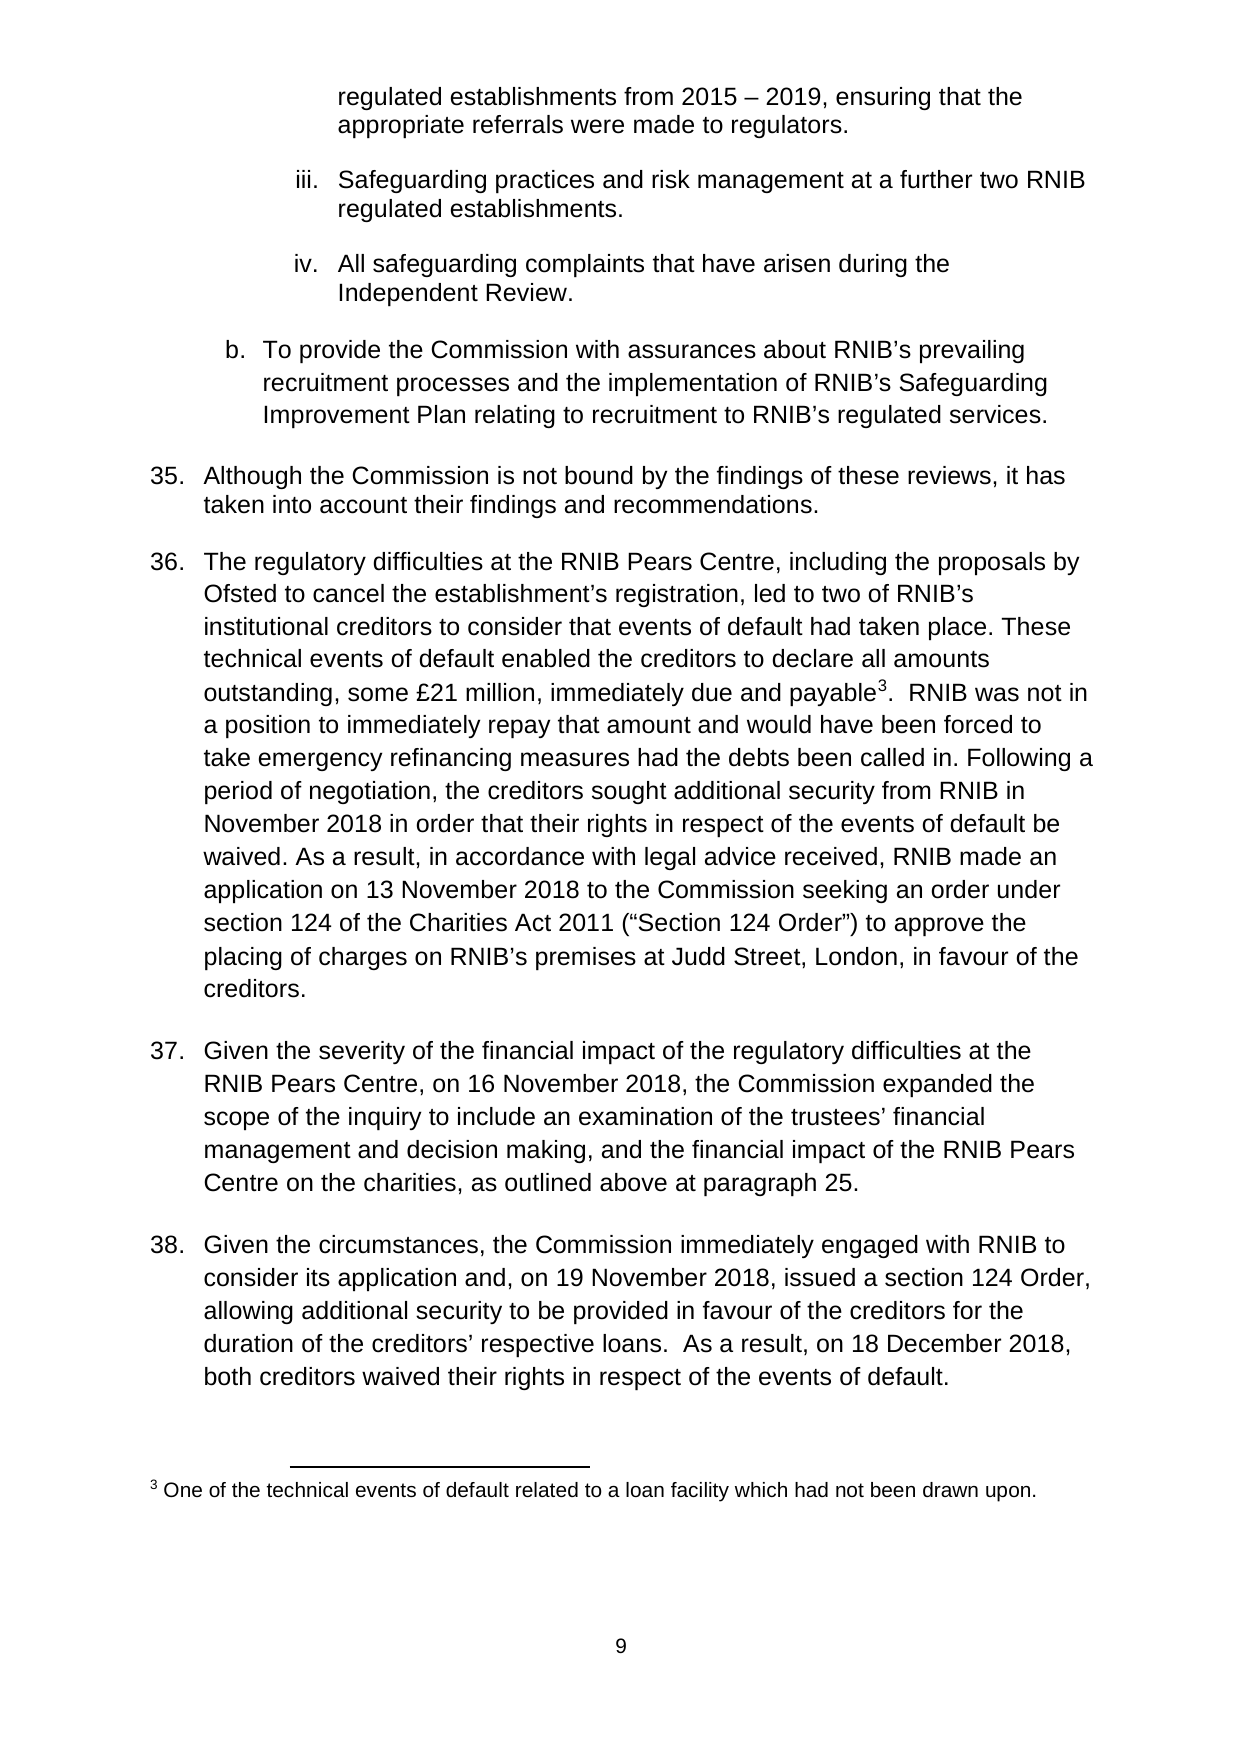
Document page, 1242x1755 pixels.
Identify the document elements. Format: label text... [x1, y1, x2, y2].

text 37. Given the severity of the financial impact of the regulatory difficulties at the RNIB Pears Centre, on 16 November 2018, the Commission expanded the scope of the inquiry to include an examination of the trustees’ financial management and decision making, and the financial impact of the RNIB Pears Centre on the charities, as outlined above at paragraph 25. [150, 1036, 1075, 1197]
text 35. Although the Commission is not bound by the findings of these reviews, it has taken into account their findings and recommendations. [150, 461, 1067, 518]
text regulated establishments from 2015 – 2019, ensuring that the appropriate referrals were made to regulators. [337, 81, 1024, 139]
text 38. Given the circumstances, the Commission immediately engaged with RNIB to consider its application and, on 19 November 2018, issued a section 124 Order, allowing additional security to be provided in favour of the creditors for the duration of the creditors’ respective loans. As a result, on 18 December 2018, both creditors waived their rights in respect of the events of default. [150, 1230, 1092, 1391]
text iv. All safeguarding complaints that have arisen during the [294, 249, 1102, 278]
text Independent Review. [337, 278, 1102, 307]
text iii. Safeguarding practices and risk management at a further two RNIB [295, 165, 1102, 194]
text 3 One of the technical events of default related to a loan facility which had not been drawn upon. [150, 1477, 1102, 1501]
text b. To provide the Commission with assurances about RNIB’s prevailing recruitment processes and the implementation of RNIB’s Safeguarding Improvement Plan relating to recruitment to RNIB’s regulated services. [225, 335, 1049, 428]
text 36. The regulatory difficulties at the RNIB Pears Centre, including the proposals by Ofsted to cancel the establishment’s registration, led to two of RNIB’s institutional creditors to consider that events of default had taken place. These technical events of default enabled the creditors to declare all amounts outstanding, some £21 million, immediately due and payable3. RNIB was not in [150, 547, 1090, 706]
text a position to immediately repay that amount and would have been forced to take emergency refinancing measures had the debts been called in. Following a period of negotiation, the creditors sought additional security from RNIB in November 2018 in order that their rights in respect of the events of default be waived. As a result, in accordance with legal advice received, RNIB made an application on 13 November 2018 to the Commission seeking an order under section 124 of the Charities Act 2011 (“Section 124 Order”) to approve the placing of charges on RNIB’s premises at Judd Street, London, in favour of the creditors. [203, 710, 1096, 1003]
text regulated establishments. [337, 194, 1102, 223]
